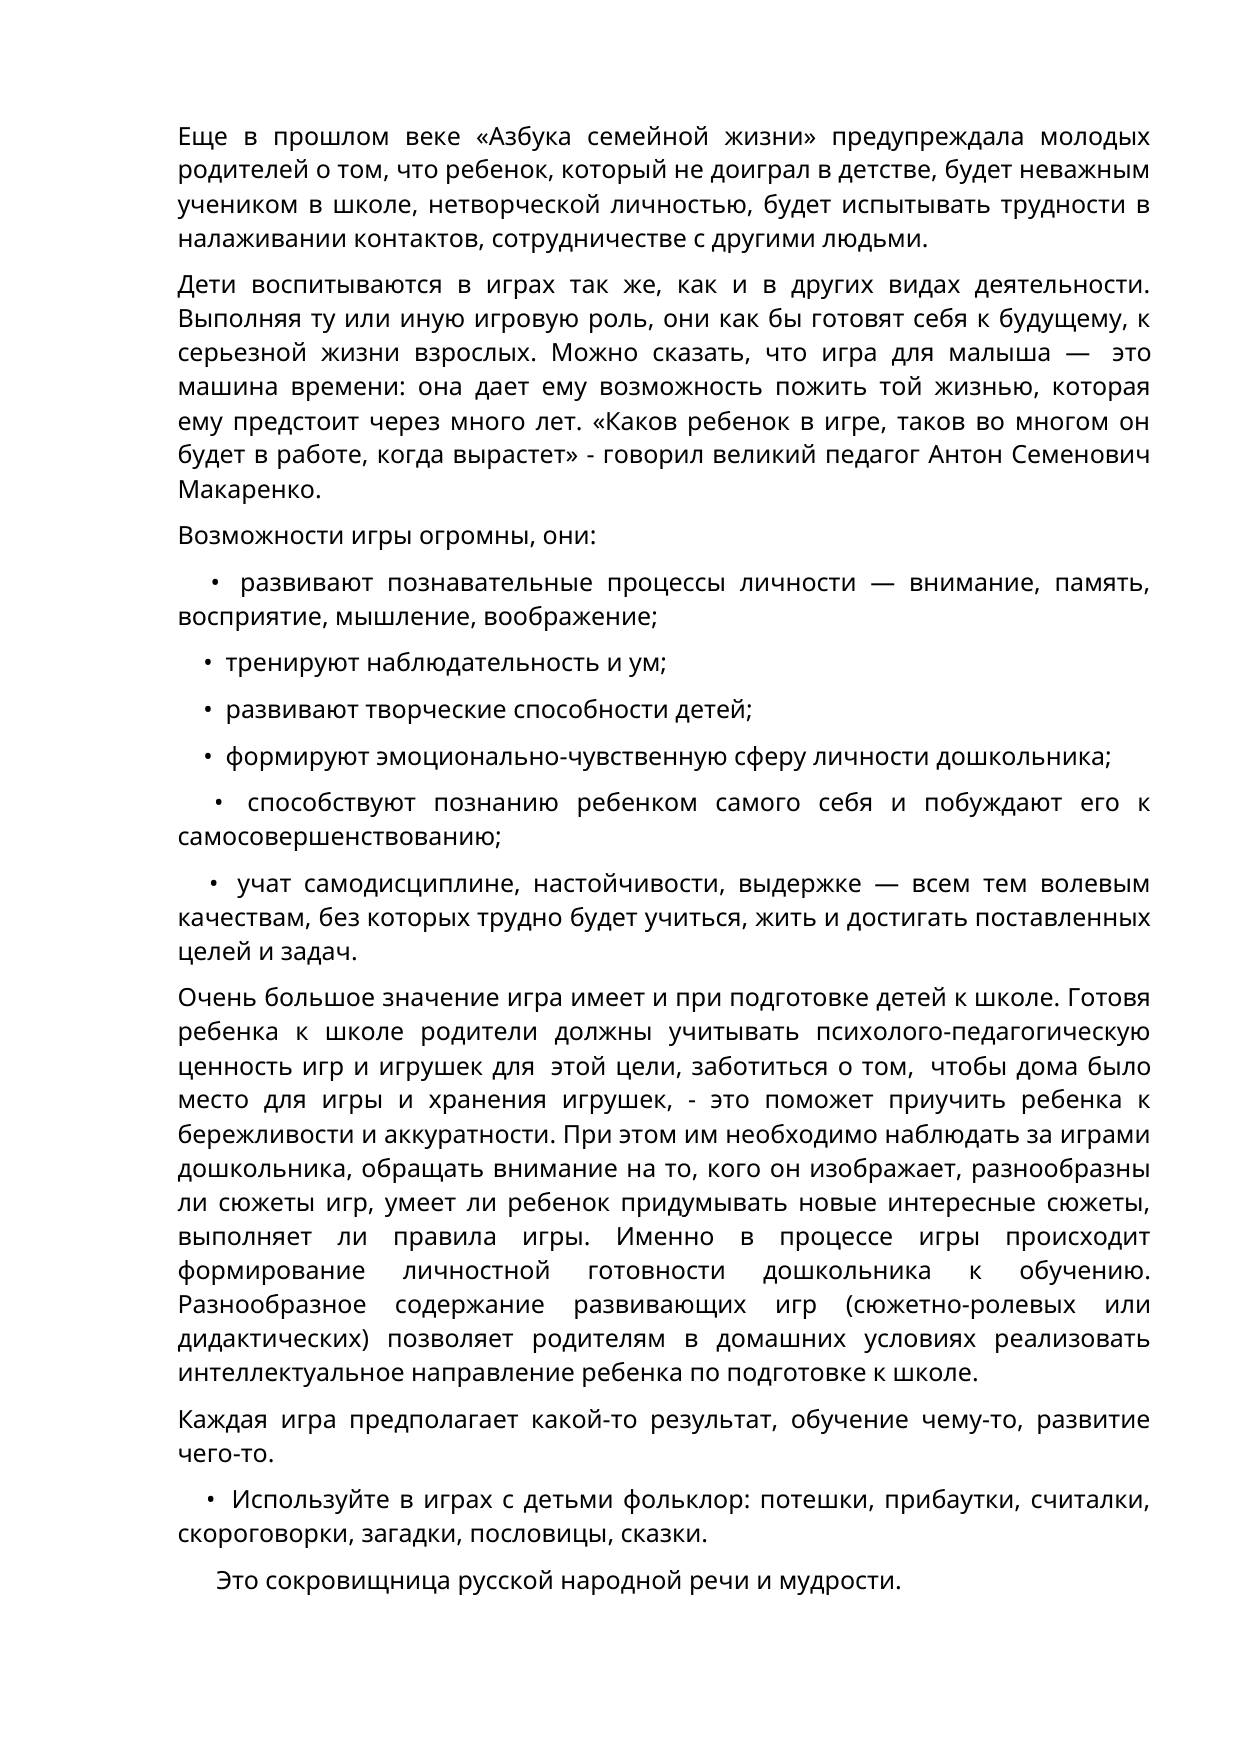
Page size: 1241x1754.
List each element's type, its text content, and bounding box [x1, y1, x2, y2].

text Каждая игра предполагает какой-то результат, обучение чему-то, развитие чего-то. [177, 1401, 1152, 1469]
text • формируют эмоционально-чувственную сферу личности дошкольника; [177, 738, 1152, 772]
text Возможности игры огромны, они: [177, 518, 1152, 552]
text • способствуют познанию ребенком самого себя и побуждают его к самосовершенствованию; [177, 785, 1152, 853]
text Это сокровищница русской народной речи и мудрости. [177, 1562, 1152, 1597]
text Дети воспитываются в играх так же, как и в других видах деятельности. Выполняя ту или иную игровую роль, они как бы готовят себя к будущему, к серьезной жизни взрослых. Можно сказать, что игра для малыша — это машина времени: она дает ему возможность пожить той жизнью, которая ему предстоит через много лет. «Каков ребенок в игре, таков во многом он будет в работе, когда вырастет» - говорил великий педагог Антон Семенович Макаренко. [177, 267, 1152, 505]
text Еще в прошлом веке «Азбука семейной жизни» предупреждала молодых родителей о том, что ребенок, который не доиграл в детстве, будет неважным учеником в школе, нетворческой личностью, будет испытывать трудности в налаживании контактов, сотрудничестве с другими людьми. [177, 118, 1152, 254]
text • тренируют наблюдательность и ум; [177, 645, 1152, 679]
text • учат самодисциплине, настойчивости, выдержке — всем тем волевым качествам, без которых трудно будет учиться, жить и достигать поставленных целей и задач. [177, 865, 1152, 967]
text • Используйте в играх с детьми фольклор: потешки, прибаутки, считалки, скороговорки, загадки, пословицы, сказки. [177, 1482, 1152, 1550]
text • развивают творческие способности детей; [177, 692, 1152, 726]
text Очень большое значение игра имеет и при подготовке детей к школе. Готовя ребенка к школе родители должны учитывать психолого-педагогическую ценность игр и игрушек для этой цели, заботиться о том, чтобы дома было место для игры и хранения игрушек, - это поможет приучить ребенка к бережливости и аккуратности. При этом им необходимо наблюдать за играми дошкольника, обращать внимание на то, кого он изображает, разнообразны ли сюжеты игр, умеет ли ребенок придумывать новые интересные сюжеты, выполняет ли правила игры. Именно в процессе игры происходит формирование личностной готовности дошкольника к обучению. Разнообразное содержание развивающих игр (сюжетно-ролевых или дидактических) позволяет родителям в домашних условиях реализовать интеллектуальное направление ребенка по подготовке к школе. [177, 980, 1152, 1389]
text • развивают познавательные процессы личности — внимание, память, восприятие, мышление, воображение; [177, 564, 1152, 632]
